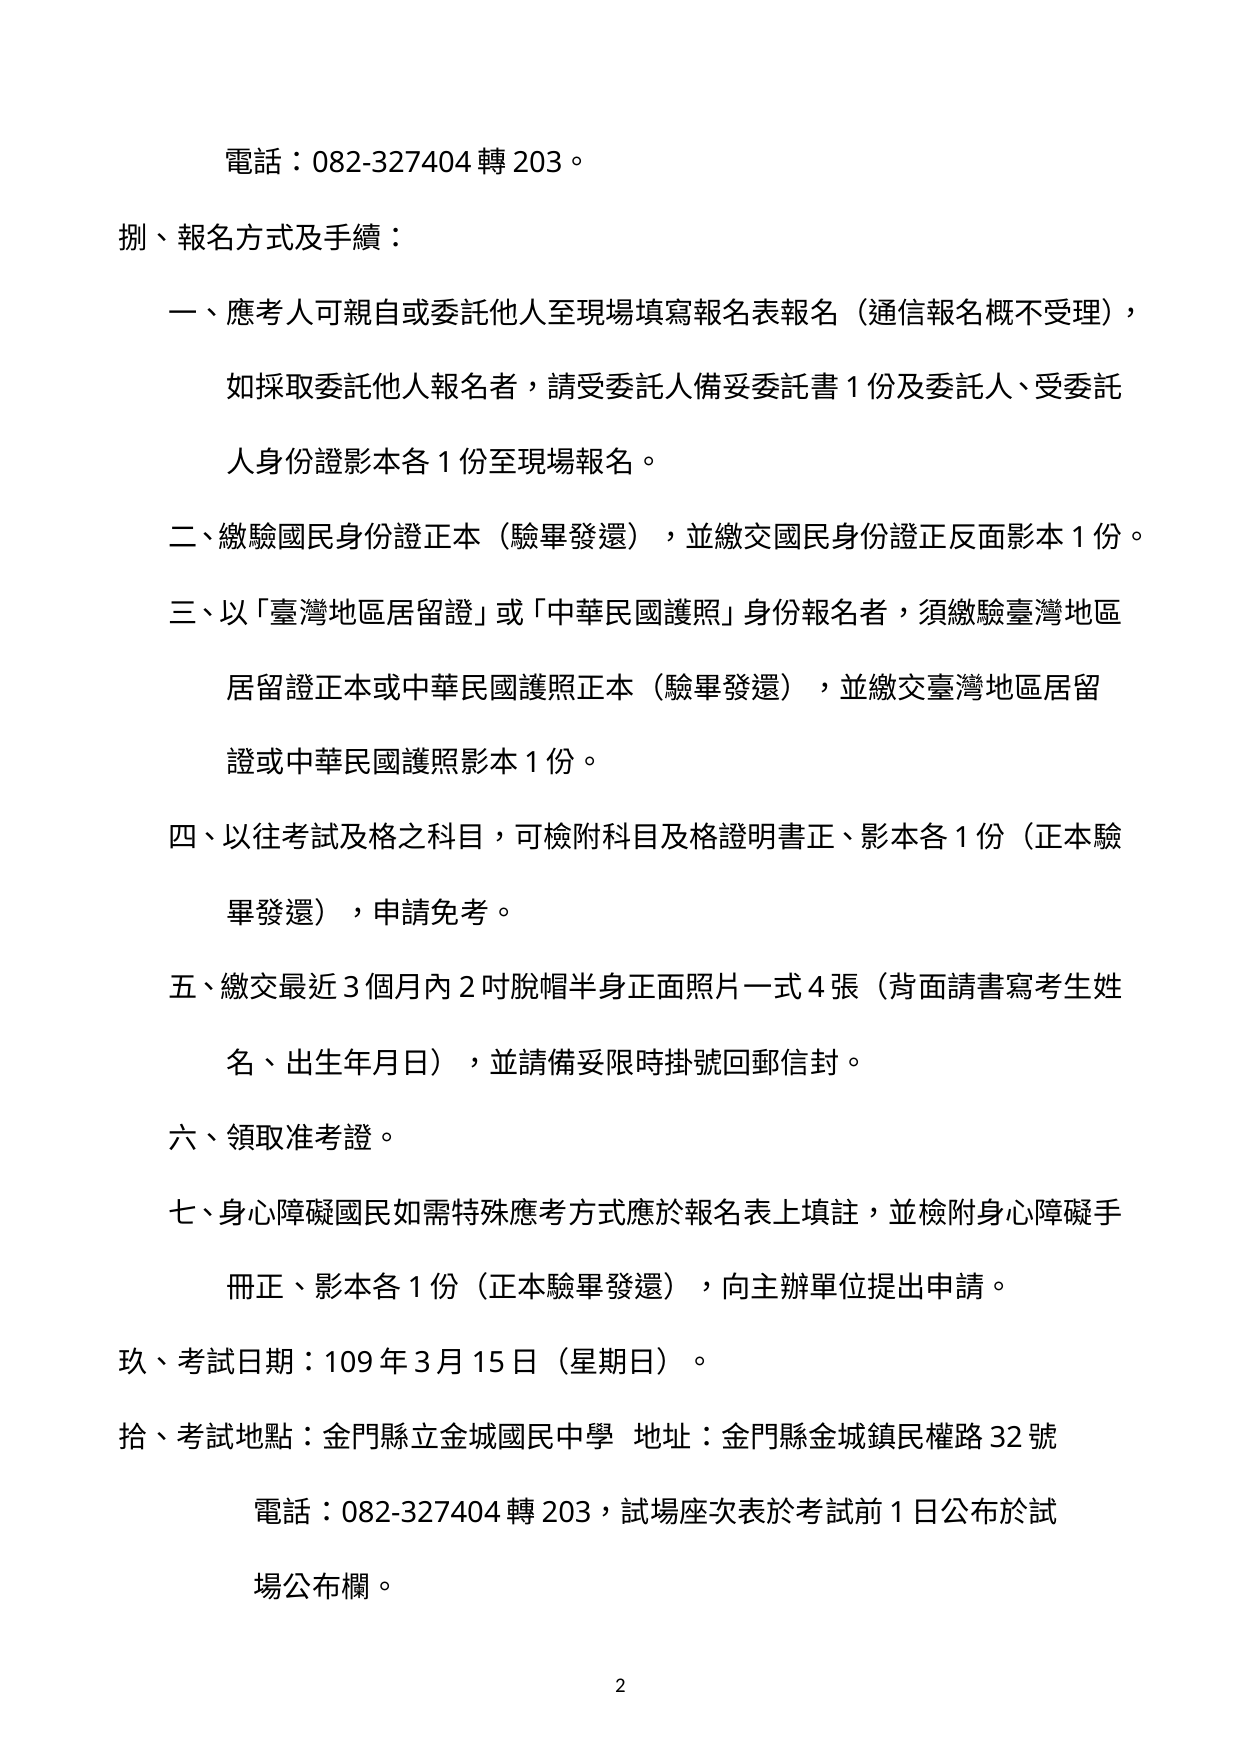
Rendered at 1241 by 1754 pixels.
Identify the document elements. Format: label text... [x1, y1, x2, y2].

text 一、應考人可親自或委託他人至現場填寫報名表報名（通信報名概不受理），如採取委託他人報名者，請受委託人備妥委託書1份及委託人、受委託人身份證影本各1份至現場報名。 [168, 273, 1122, 498]
text 拾、考試地點：金門縣立金城國民中學 地址：金門縣金城鎮民權路32號 電話：082-327404轉203，試場座次表於考試前1日公布於試 場公布欄。 [118, 1398, 1122, 1623]
list 報名方式及手續： [118, 198, 1122, 273]
text 三、以「臺灣地區居留證」或「中華民國護照」身份報名者，須繳驗臺灣地區居留證正本或中華民國護照正本（驗畢發還），並繳交臺灣地區居留證或中華民國護照影本1份。 [168, 573, 1122, 798]
text 七、身心障礙國民如需特殊應考方式應於報名表上填註，並檢附身心障礙手冊正、影本各1份（正本驗畢發還），向主辦單位提出申請。 [168, 1173, 1122, 1323]
list 考試日期：109年3月15日（星期日）。 [118, 1323, 1122, 1398]
list 電話：082-327404轉203。 [118, 123, 1122, 198]
text 二、繳驗國民身份證正本（驗畢發還），並繳交國民身份證正反面影本1份。 [168, 498, 1122, 573]
text 四、以往考試及格之科目，可檢附科目及格證明書正、影本各1份（正本驗畢發還），申請免考。 [168, 798, 1122, 948]
text 六、領取准考證。 [168, 1098, 1122, 1173]
text 五、繳交最近3個月內2吋脫帽半身正面照片一式4張（背面請書寫考生姓名、出生年月日），並請備妥限時掛號回郵信封。 [168, 948, 1122, 1098]
